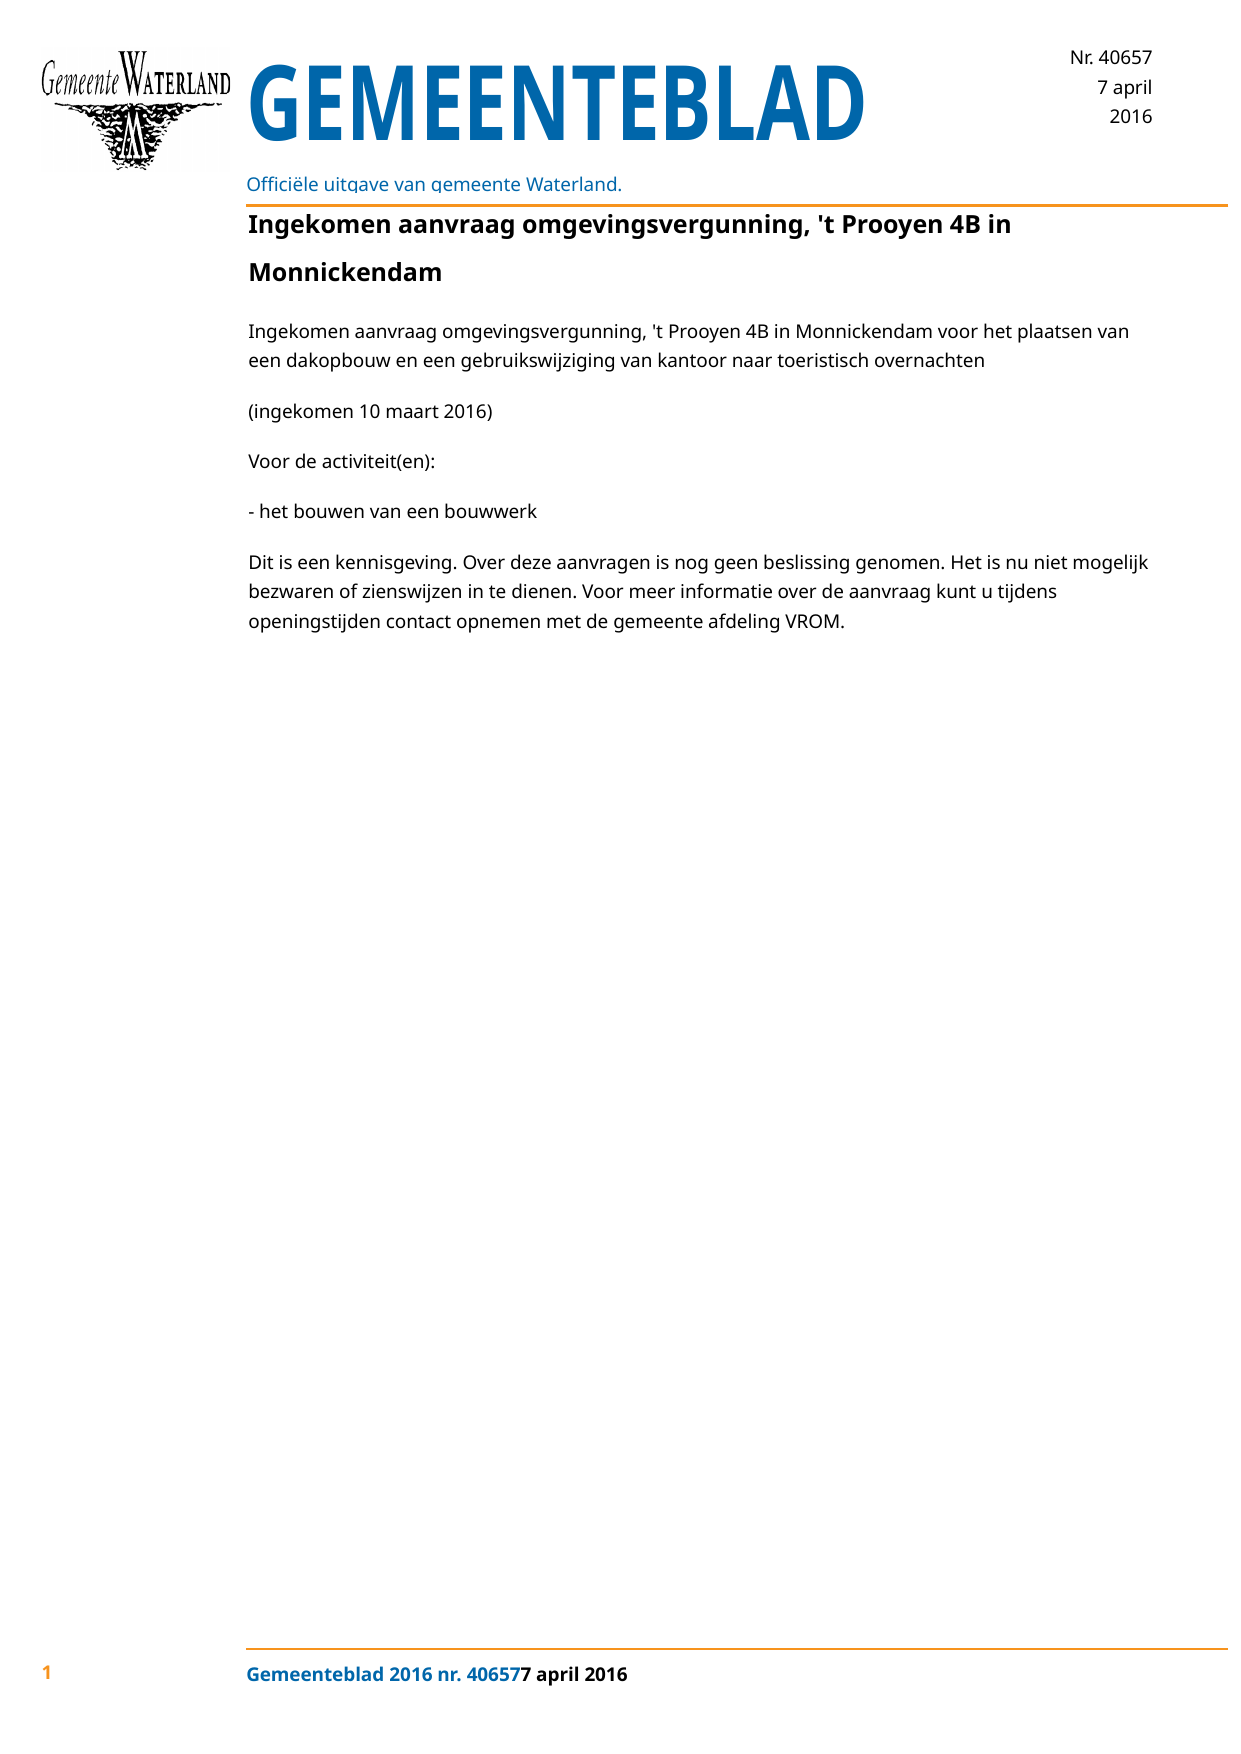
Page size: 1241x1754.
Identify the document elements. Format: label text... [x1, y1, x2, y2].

text Voor de activiteit(en): [248, 448, 1152, 474]
picture [41, 47, 231, 172]
text Ingekomen aanvraag omgevingsvergunning, 't Prooyen 4B in Monnickendam voor het plaatsen van een dakopbouw en een gebruikswijziging van kantoor naar toeristisch overnachten [248, 318, 1152, 373]
text Dit is een kennisgeving. Over deze aanvragen is nog geen beslissing genomen. Het is nu niet mogelijk bezwaren of zienswijzen in te dienen. Voor meer informatie over de aanvraag kunt u tijdens openingstijden contact opnemen met de gemeente afdeling VROM. [248, 549, 1152, 634]
text Ingekomen aanvraag omgevingsvergunning, 't Prooyen 4B in Monnickendam [248, 207, 1152, 288]
text (ingekomen 10 maart 2016) [248, 398, 1152, 424]
text - het bouwen van een bouwwerk [248, 499, 1152, 524]
